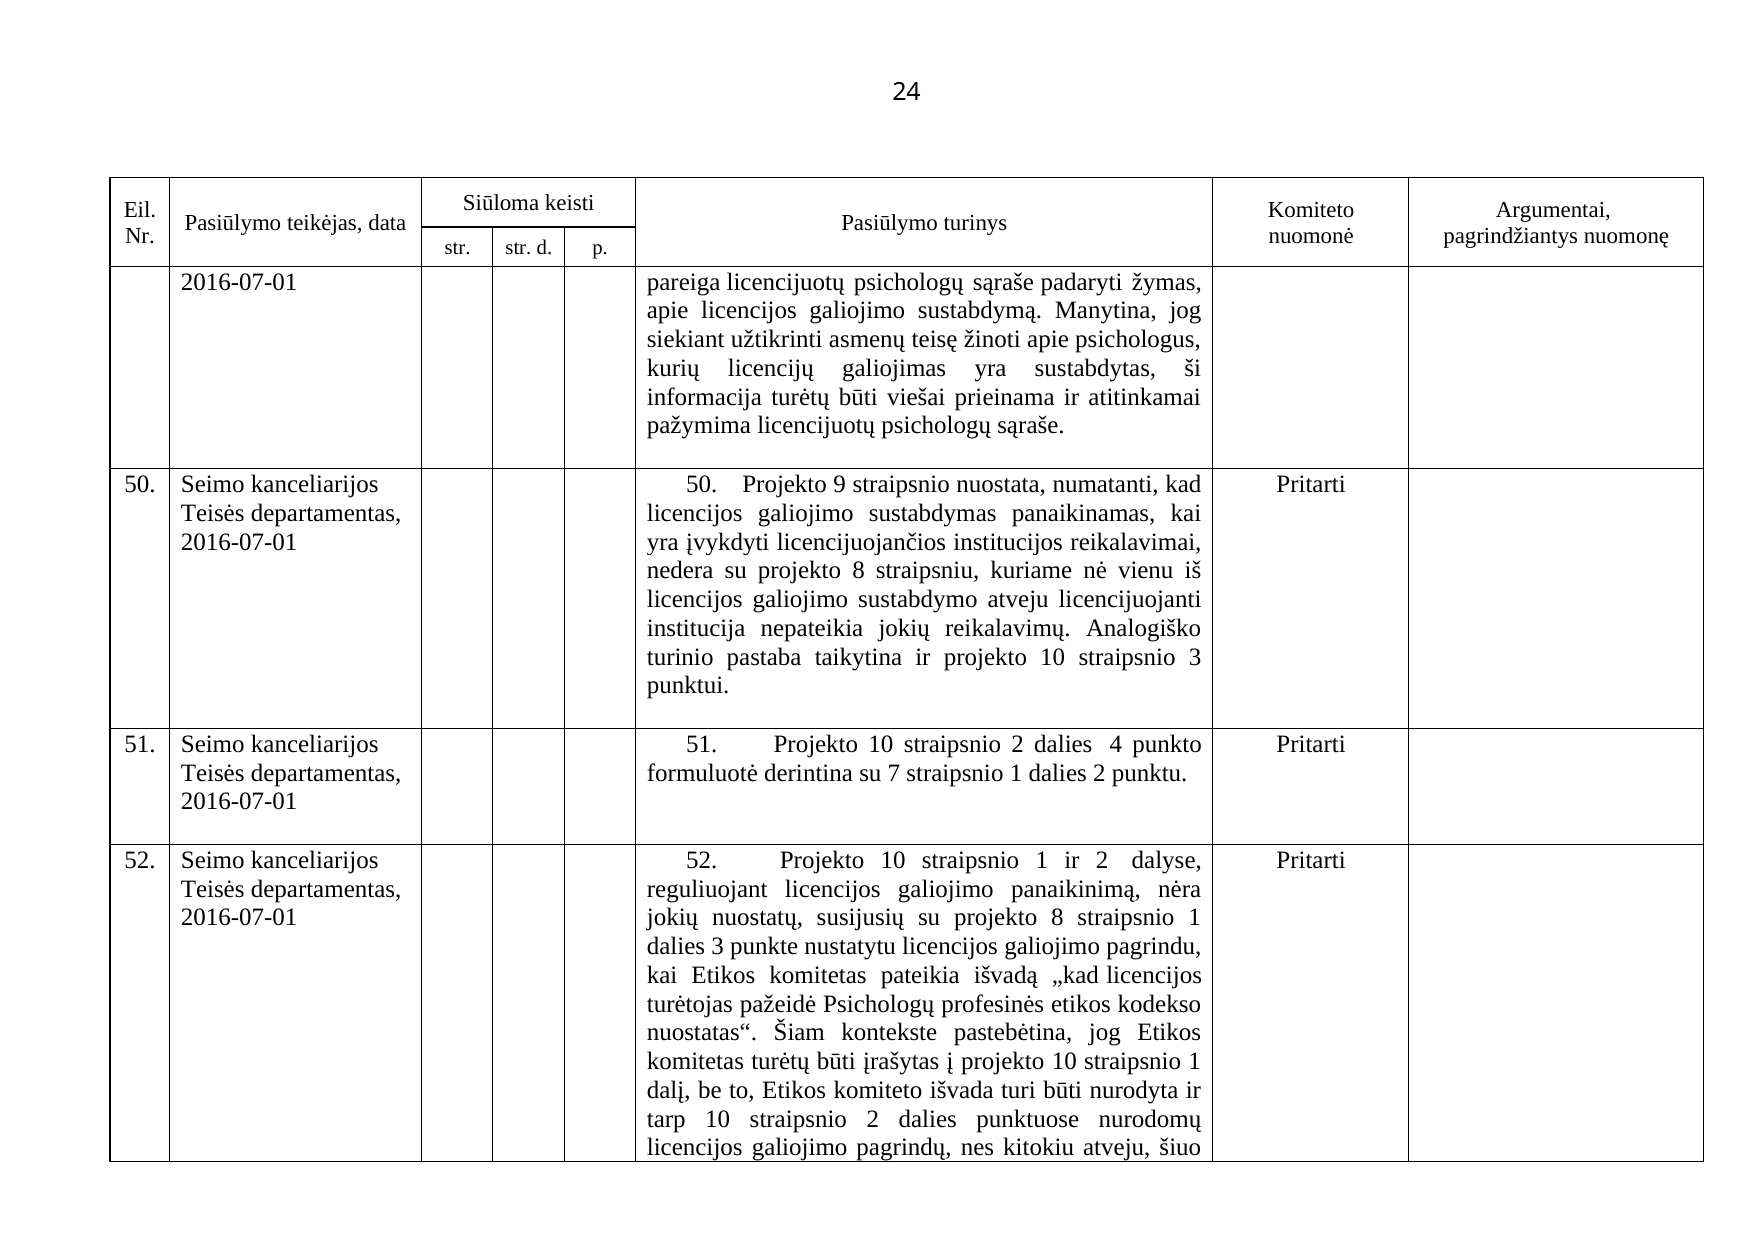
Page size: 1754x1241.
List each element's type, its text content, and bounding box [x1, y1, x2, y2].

table_cell [1213, 267, 1408, 468]
table_cell 2016-07-01 [170, 267, 421, 468]
table_cell [1409, 469, 1703, 728]
table_cell [111, 267, 169, 468]
table_cell [493, 729, 564, 844]
table_cell [1409, 267, 1703, 468]
table_cell Seimo kanceliarijos Teisės departamentas, 2016-07-01 [170, 729, 421, 844]
table_cell [565, 267, 635, 468]
table_cell [493, 267, 564, 468]
table_header Argumentai, pagrindžiantys nuomonę [1409, 178, 1703, 266]
table_cell [565, 729, 635, 844]
table_cell 50. [111, 469, 169, 728]
table_cell 51. Projekto 10 straipsnio 2 dalies 4 punkto formuluotė derintina su 7 straipsnio 1 dalies 2 punktu. [636, 729, 1212, 844]
table_cell [422, 267, 492, 468]
table_cell [565, 469, 635, 728]
table_cell Pritarti [1213, 469, 1408, 728]
table_cell Pritarti [1213, 729, 1408, 844]
table_cell [493, 469, 564, 728]
table_header Siūloma keisti [422, 178, 635, 226]
table_cell p. [565, 228, 635, 266]
table_cell [493, 845, 564, 1161]
table_cell 52. [111, 845, 169, 1161]
table_header Komiteto nuomonė [1213, 178, 1408, 266]
table_cell 51. [111, 729, 169, 844]
table_cell str. d. [493, 228, 564, 266]
table_cell Pritarti [1213, 845, 1408, 1161]
table_cell [1409, 845, 1703, 1161]
table_cell 50. Projekto 9 straipsnio nuostata, numatanti, kad licencijos galiojimo sustabdymas panaikinamas, kai yra įvykdyti licencijuojančios institucijos reikalavimai, nedera su projekto 8 straipsniu, kuriame nė vienu iš licencijos galiojimo sustabdymo atveju licencijuojanti institucija nepateikia jokių reikalavimų. Analogiško turinio pastaba taikytina ir projekto 10 straipsnio 3 punktui. [636, 469, 1212, 728]
table_cell 49. Atkreiptinas dėmesys, jog projekto 8 straipsnyje nenustatoma Licencijuojančios institucijos pareiga licencijuotų psichologų sąraše padaryti žymas, apie licencijos galiojimo sustabdymą. Manytina, jog siekiant užtikrinti asmenų teisę žinoti apie psichologus, kurių licencijų galiojimas yra sustabdytas, ši informacija turėtų būti viešai prieinama ir atitinkamai pažymima licencijuotų psichologų sąraše. [636, 267, 1212, 468]
table_header Eil. Nr. [111, 178, 169, 266]
table_header Pasiūlymo teikėjas, data [170, 178, 421, 266]
table_cell [422, 469, 492, 728]
table_cell Seimo kanceliarijos Teisės departamentas, 2016-07-01 [170, 845, 421, 1161]
table_cell str. [422, 228, 492, 266]
table_cell [565, 845, 635, 1161]
table_cell [422, 845, 492, 1161]
table_cell [1409, 729, 1703, 844]
table_cell Seimo kanceliarijos Teisės departamentas, 2016-07-01 [170, 469, 421, 728]
table_cell [422, 729, 492, 844]
table_header Pasiūlymo turinys [636, 178, 1212, 266]
